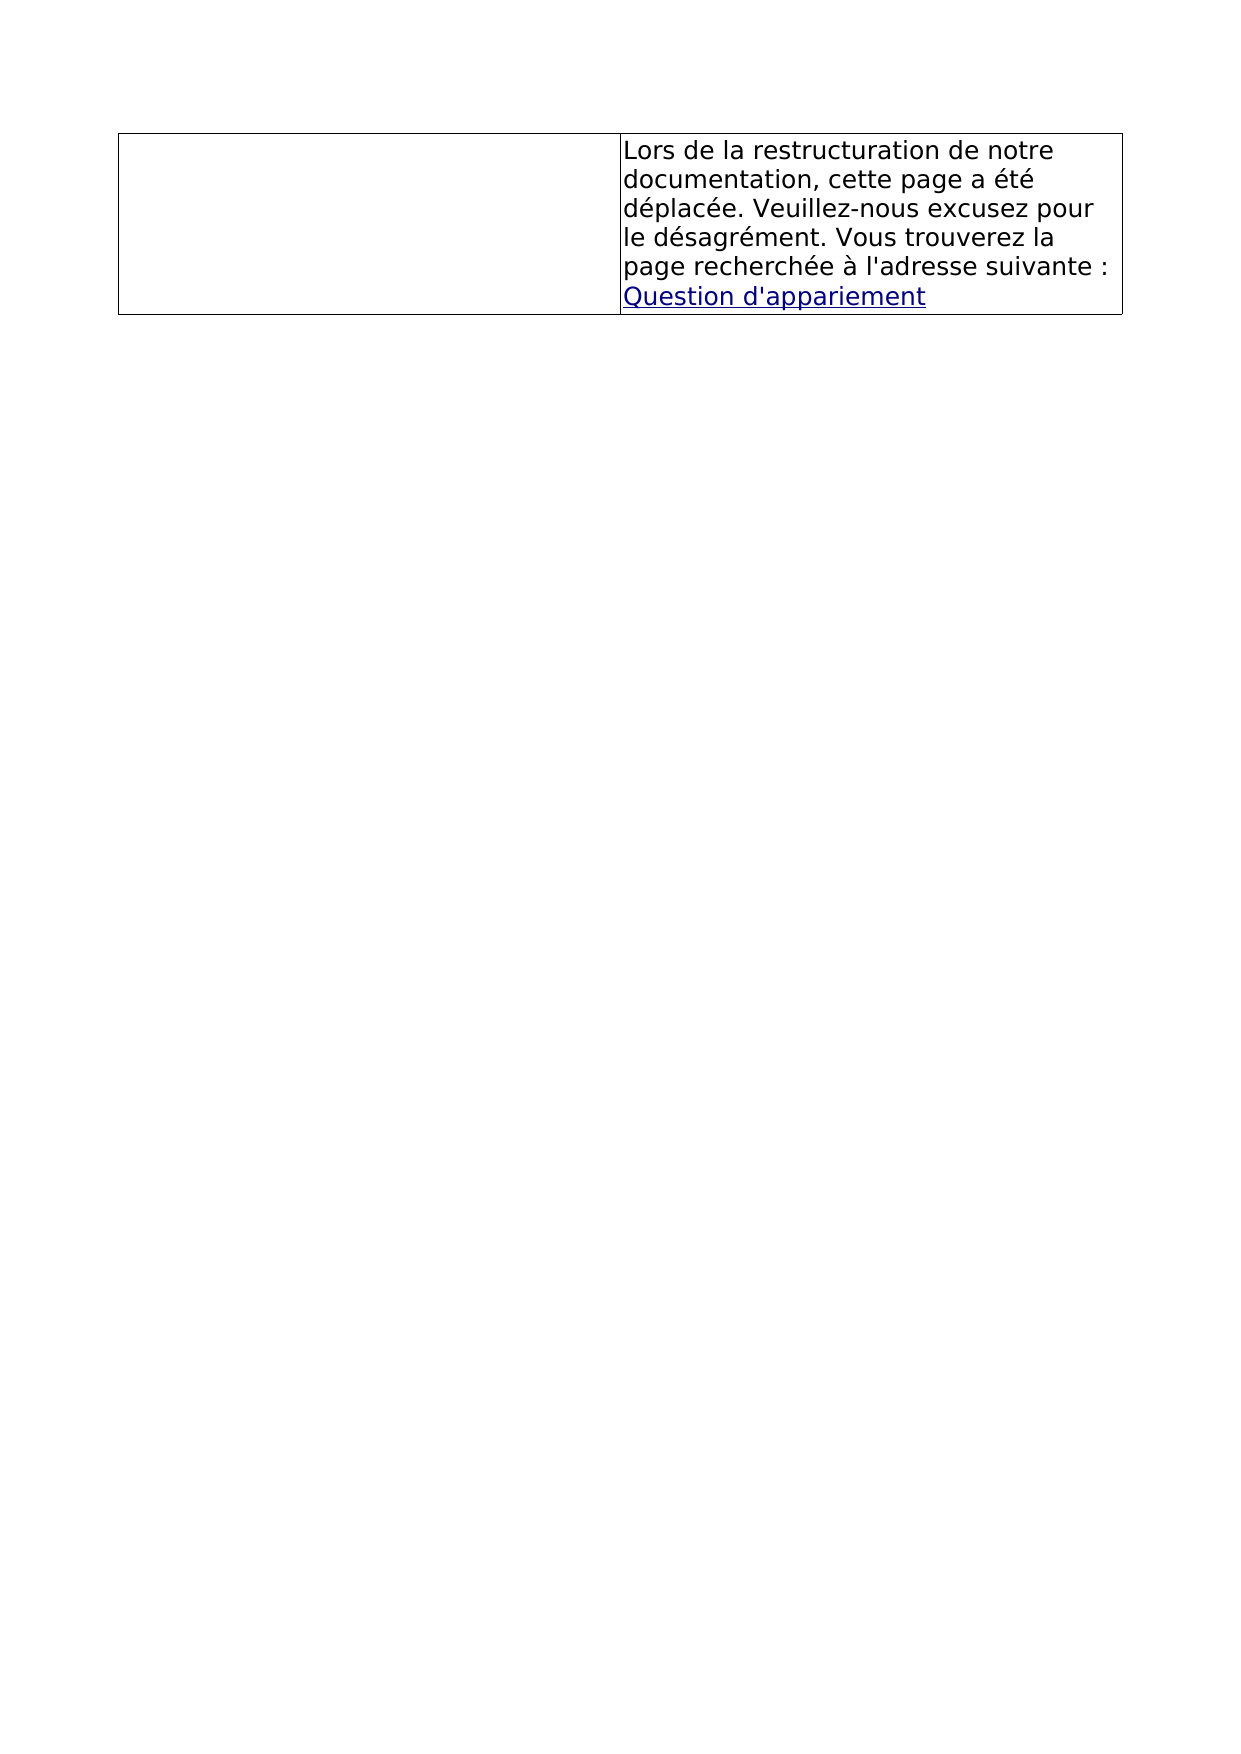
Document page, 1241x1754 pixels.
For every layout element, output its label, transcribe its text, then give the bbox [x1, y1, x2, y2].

table_header [119, 134, 620, 314]
table_header Lors de la restructuration de notre documentation, cette page a été déplacée. Veuillez-nous excusez pour le désagrément. Vous trouverez la page recherchée à l'adresse suivante : Question d'appariement [621, 134, 1122, 314]
